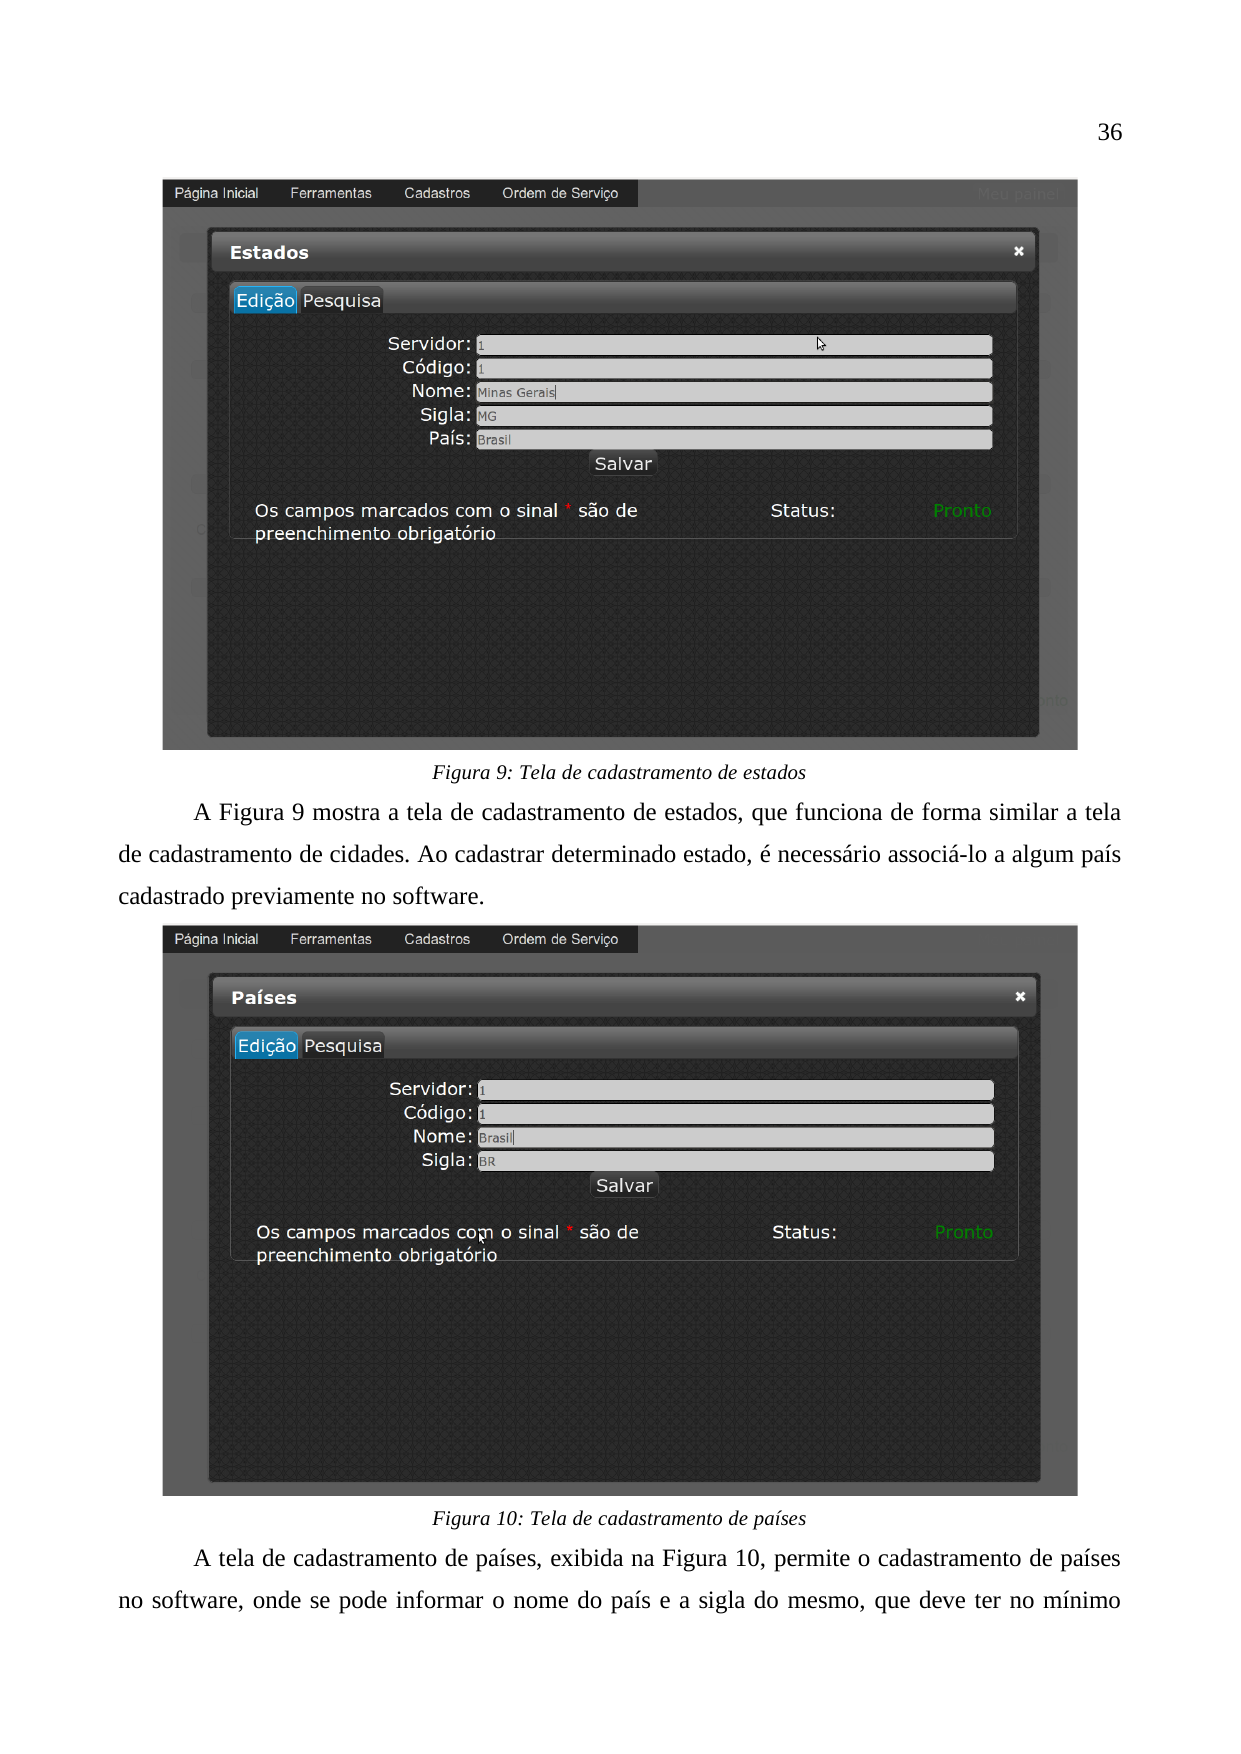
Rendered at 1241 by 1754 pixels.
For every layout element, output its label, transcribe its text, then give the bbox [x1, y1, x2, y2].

text A Figura 9 mostra a tela de cadastramento de estados, que funciona de forma similar a tela de cadastramento de cidades. Ao cadastrar determinado estado, é necessário associá-lo a algum país cadastrado previamente no software. [118, 798, 1122, 910]
text Figura 9: Tela de cadastramento de estados [162, 750, 1078, 784]
picture [162, 923, 1078, 1496]
text A tela de cadastramento de países, exibida na Figura 10, permite o cadastramento de países no software, onde se pode informar o nome do país e a sigla do mesmo, que deve ter no mínimo [118, 1544, 1122, 1614]
picture [162, 177, 1078, 750]
text Figura 10: Tela de cadastramento de países [162, 1496, 1078, 1530]
